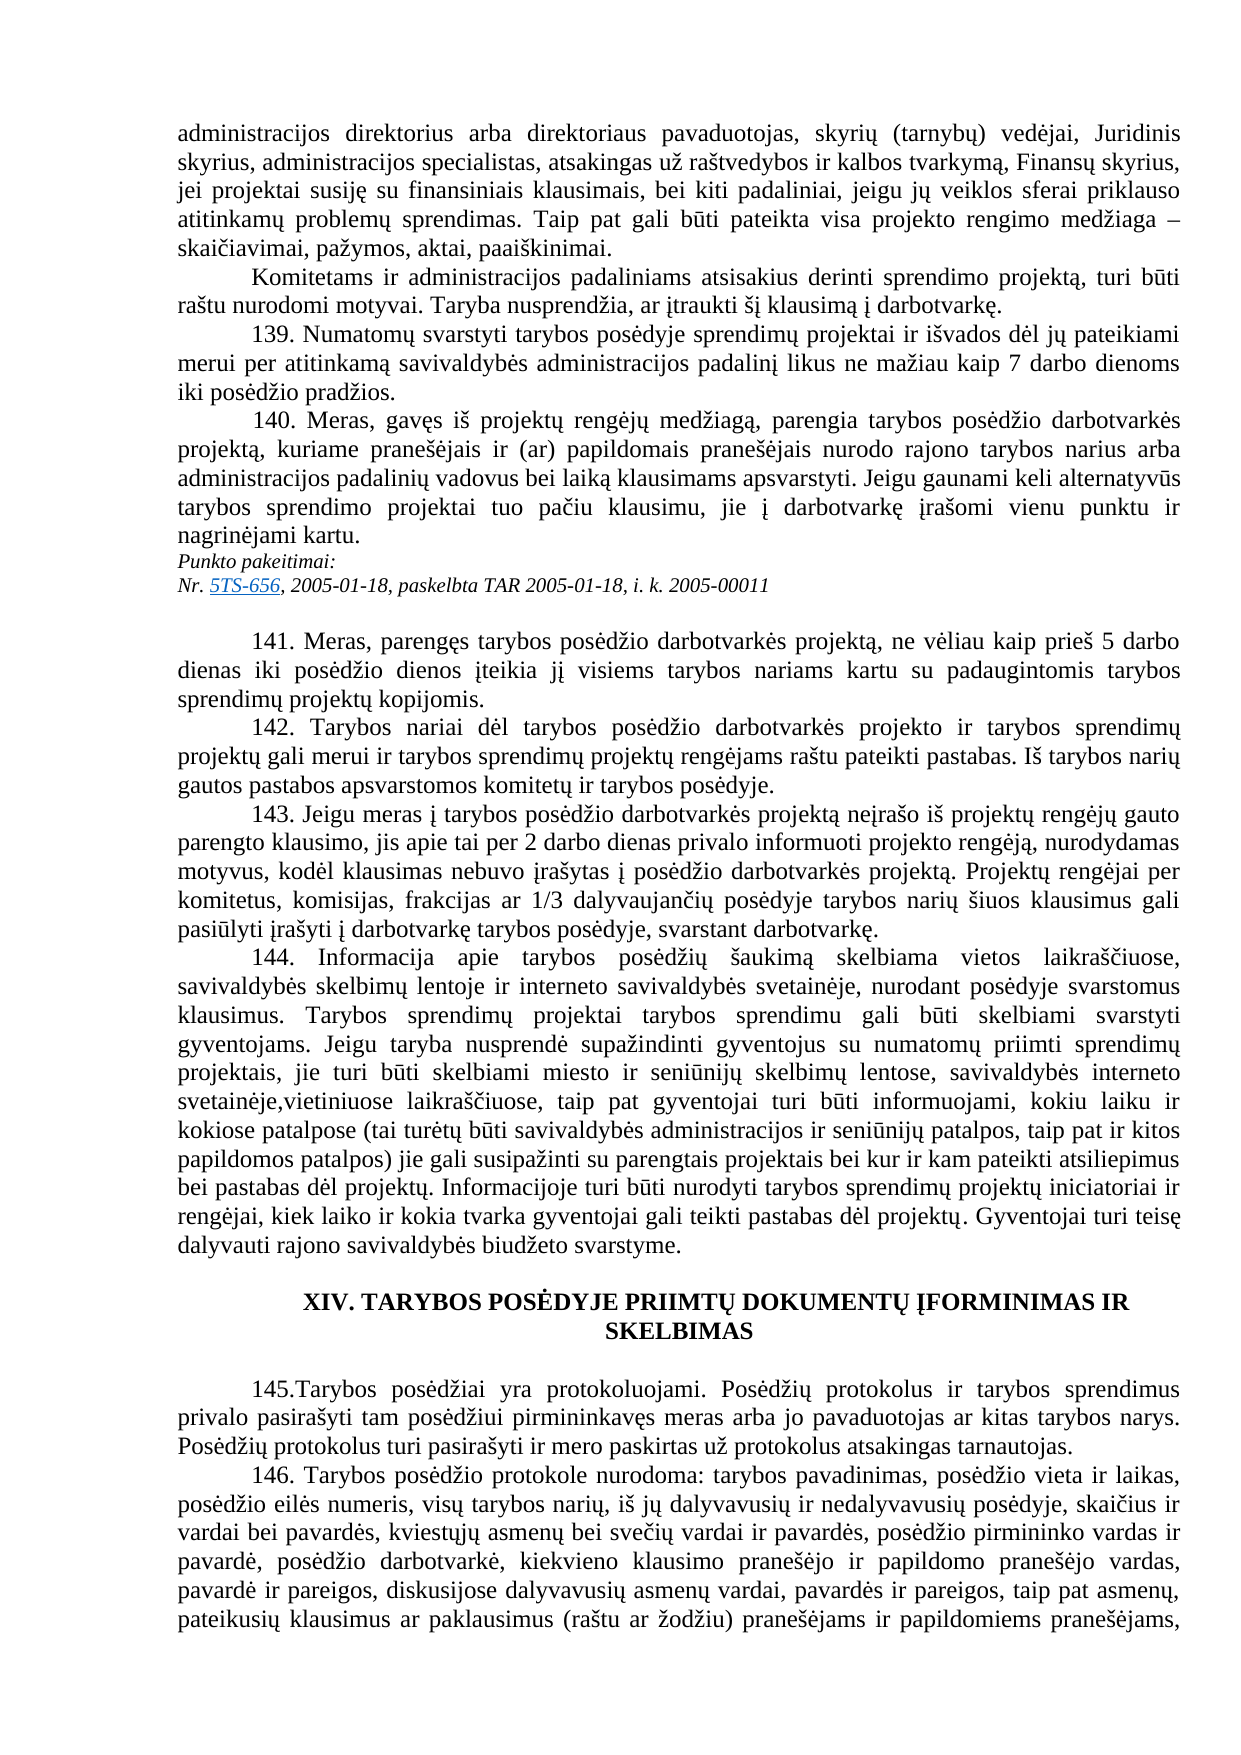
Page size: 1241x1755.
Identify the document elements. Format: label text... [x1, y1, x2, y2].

text 146. Tarybos posėdžio protokole nurodoma: tarybos pavadinimas, posėdžio vieta ir laikas, posėdžio eilės numeris, visų tarybos narių, iš jų dalyvavusių ir nedalyvavusių posėdyje, skaičius ir vardai bei pavardės, kviestųjų asmenų bei svečių vardai ir pavardės, posėdžio pirmininko vardas ir pavardė, posėdžio darbotvarkė, kiekvieno klausimo pranešėjo ir papildomo pranešėjo vardas, pavardė ir pareigos, diskusijose dalyvavusių asmenų vardai, pavardės ir pareigos, taip pat asmenų, pateikusių klausimus ar paklausimus (raštu ar žodžiu) pranešėjams ir papildomiems pranešėjams, [177, 1460, 1181, 1632]
text 141. Meras, parengęs tarybos posėdžio darbotvarkės projektą, ne vėliau kaip prieš 5 darbo dienas iki posėdžio dienos įteikia jį visiems tarybos nariams kartu su padaugintomis tarybos sprendimų projektų kopijomis. [177, 626, 1181, 712]
text XIV. TARYBOS POSĖDYJE PRIIMTŲ DOKUMENTŲ ĮFORMINIMAS IR SKELBIMAS [177, 1287, 1181, 1345]
text 145.Tarybos posėdžiai yra protokoluojami. Posėdžių protokolus ir tarybos sprendimus privalo pasirašyti tam posėdžiui pirmininkavęs meras arba jo pavaduotojas ar kitas tarybos narys. Posėdžių protokolus turi pasirašyti ir mero paskirtas už protokolus atsakingas tarnautojas. [177, 1374, 1181, 1460]
text Komitetams ir administracijos padaliniams atsisakius derinti sprendimo projektą, turi būti raštu nurodomi motyvai. Taryba nusprendžia, ar įtraukti šį klausimą į darbotvarkę. [177, 262, 1181, 319]
text 139. Numatomų svarstyti tarybos posėdyje sprendimų projektai ir išvados dėl jų pateikiami merui per atitinkamą savivaldybės administracijos padalinį likus ne mažiau kaip 7 darbo dienoms iki posėdžio pradžios. [177, 319, 1181, 406]
text 144. Informacija apie tarybos posėdžių šaukimą skelbiama vietos laikraščiuose, savivaldybės skelbimų lentoje ir interneto savivaldybės svetainėje, nurodant posėdyje svarstomus klausimus. Tarybos sprendimų projektai tarybos sprendimu gali būti skelbiami svarstyti gyventojams. Jeigu taryba nusprendė supažindinti gyventojus su numatomų priimti sprendimų projektais, jie turi būti skelbiami miesto ir seniūnijų skelbimų lentose, savivaldybės interneto svetainėje,vietiniuose laikraščiuose, taip pat gyventojai turi būti informuojami, kokiu laiku ir kokiose patalpose (tai turėtų būti savivaldybės administracijos ir seniūnijų patalpos, taip pat ir kitos papildomos patalpos) jie gali susipažinti su parengtais projektais bei kur ir kam pateikti atsiliepimus bei pastabas dėl projektų. Informacijoje turi būti nurodyti tarybos sprendimų projektų iniciatoriai ir rengėjai, kiek laiko ir kokia tvarka gyventojai gali teikti pastabas dėl projektų. Gyventojai turi teisę dalyvauti rajono savivaldybės biudžeto svarstyme. [177, 942, 1181, 1259]
text 140. Meras, gavęs iš projektų rengėjų medžiagą, parengia tarybos posėdžio darbotvarkės projektą, kuriame pranešėjais ir (ar) papildomais pranešėjais nurodo rajono tarybos narius arba administracijos padalinių vadovus bei laiką klausimams apsvarstyti. Jeigu gaunami keli alternatyvūs tarybos sprendimo projektai tuo pačiu klausimu, jie į darbotvarkę įrašomi vienu punktu ir nagrinėjami kartu. [177, 406, 1181, 549]
text Nr. 5TS-656, 2005-01-18, paskelbta TAR 2005-01-18, i. k. 2005-00011 [177, 573, 1181, 597]
text administracijos direktorius arba direktoriaus pavaduotojas, skyrių (tarnybų) vedėjai, Juridinis skyrius, administracijos specialistas, atsakingas už raštvedybos ir kalbos tvarkymą, Finansų skyrius, jei projektai susiję su finansiniais klausimais, bei kiti padaliniai, jeigu jų veiklos sferai priklauso atitinkamų problemų sprendimas. Taip pat gali būti pateikta visa projekto rengimo medžiaga – skaičiavimai, pažymos, aktai, paaiškinimai. [177, 118, 1181, 262]
text 142. Tarybos nariai dėl tarybos posėdžio darbotvarkės projekto ir tarybos sprendimų projektų gali merui ir tarybos sprendimų projektų rengėjams raštu pateikti pastabas. Iš tarybos narių gautos pastabos apsvarstomos komitetų ir tarybos posėdyje. [177, 712, 1181, 799]
text 143. Jeigu meras į tarybos posėdžio darbotvarkės projektą neįrašo iš projektų rengėjų gauto parengto klausimo, jis apie tai per 2 darbo dienas privalo informuoti projekto rengėją, nurodydamas motyvus, kodėl klausimas nebuvo įrašytas į posėdžio darbotvarkės projektą. Projektų rengėjai per komitetus, komisijas, frakcijas ar 1/3 dalyvaujančių posėdyje tarybos narių šiuos klausimus gali pasiūlyti įrašyti į darbotvarkę tarybos posėdyje, svarstant darbotvarkę. [177, 799, 1181, 942]
text Punkto pakeitimai: [177, 549, 1181, 573]
